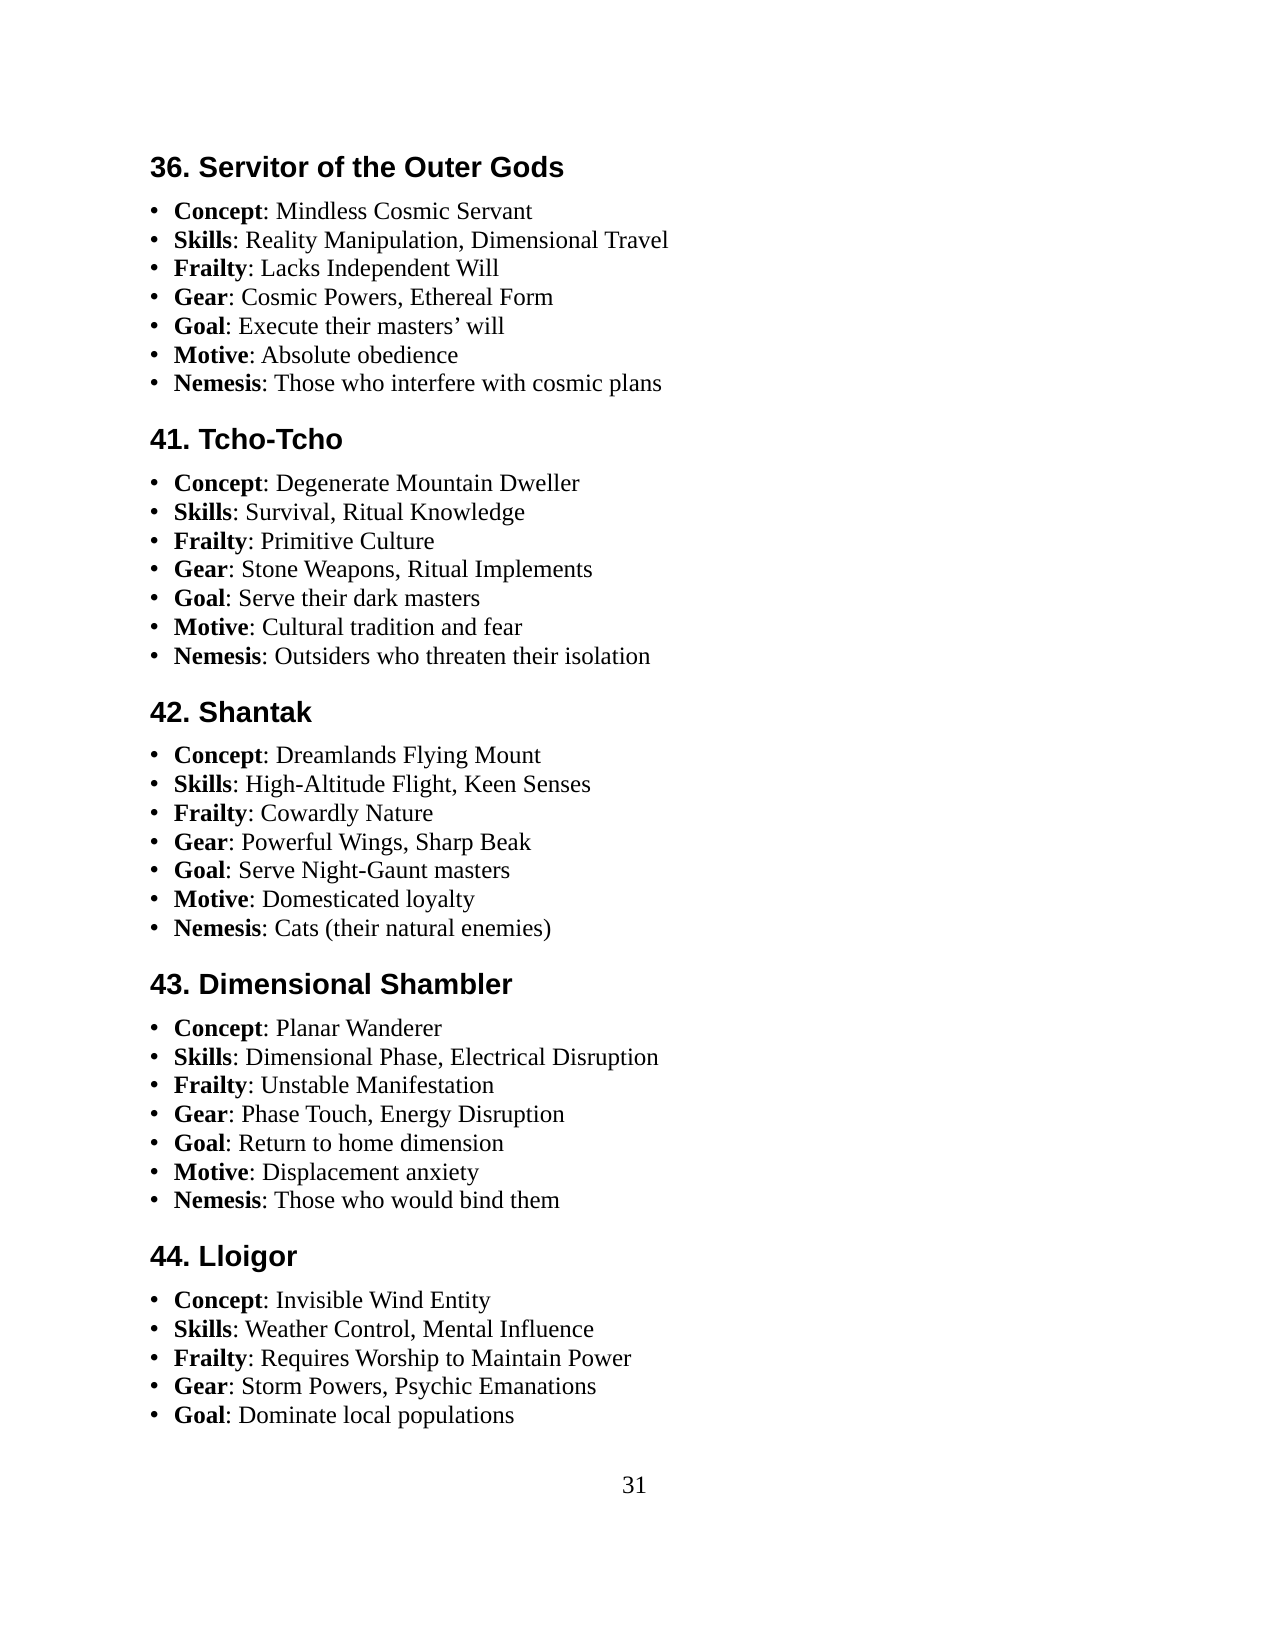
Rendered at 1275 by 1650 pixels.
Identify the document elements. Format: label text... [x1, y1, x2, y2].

list Skills: Weather Control, Mental Influence [150, 1314, 1125, 1343]
list Motive: Domesticated loyalty [150, 884, 1125, 913]
list Motive: Cultural tradition and fear [150, 612, 1125, 641]
list Skills: Reality Manipulation, Dimensional Travel [150, 225, 1125, 253]
list Frailty: Primitive Culture [150, 526, 1125, 554]
subtitle 43. Dimensional Shambler [150, 967, 1125, 1000]
list Gear: Powerful Wings, Sharp Beak [150, 827, 1125, 856]
list Frailty: Unstable Manifestation [150, 1070, 1125, 1099]
list Gear: Stone Weapons, Ritual Implements [150, 554, 1125, 583]
list Skills: High-Altitude Flight, Keen Senses [150, 769, 1125, 798]
list Concept: Mindless Cosmic Servant [150, 196, 1125, 225]
list Frailty: Requires Worship to Maintain Power [150, 1343, 1125, 1371]
subtitle 44. Lloigor [150, 1239, 1125, 1273]
list Skills: Survival, Ritual Knowledge [150, 497, 1125, 526]
subtitle 42. Shantak [150, 694, 1125, 728]
list Concept: Planar Wanderer [150, 1013, 1125, 1042]
list Goal: Execute their masters’ will [150, 311, 1125, 340]
list Nemesis: Outsiders who threaten their isolation [150, 641, 1125, 669]
list Gear: Phase Touch, Energy Disruption [150, 1099, 1125, 1128]
list Motive: Absolute obedience [150, 340, 1125, 368]
list Goal: Serve Night-Gaunt masters [150, 856, 1125, 884]
list Concept: Degenerate Mountain Dweller [150, 468, 1125, 497]
list Skills: Dimensional Phase, Electrical Disruption [150, 1042, 1125, 1070]
subtitle 36. Servitor of the Outer Gods [150, 150, 1125, 183]
list Goal: Dominate local populations [150, 1400, 1125, 1429]
list Concept: Dreamlands Flying Mount [150, 741, 1125, 769]
list Nemesis: Those who would bind them [150, 1185, 1125, 1214]
list Goal: Return to home dimension [150, 1128, 1125, 1157]
list Frailty: Lacks Independent Will [150, 253, 1125, 282]
list Gear: Storm Powers, Psychic Emanations [150, 1371, 1125, 1400]
list Frailty: Cowardly Nature [150, 798, 1125, 827]
list Nemesis: Those who interfere with cosmic plans [150, 368, 1125, 397]
list Gear: Cosmic Powers, Ethereal Form [150, 282, 1125, 311]
list Nemesis: Cats (their natural enemies) [150, 913, 1125, 942]
list Goal: Serve their dark masters [150, 583, 1125, 612]
list Motive: Displacement anxiety [150, 1157, 1125, 1185]
subtitle 41. Tcho-Tcho [150, 422, 1125, 456]
list Concept: Invisible Wind Entity [150, 1285, 1125, 1314]
